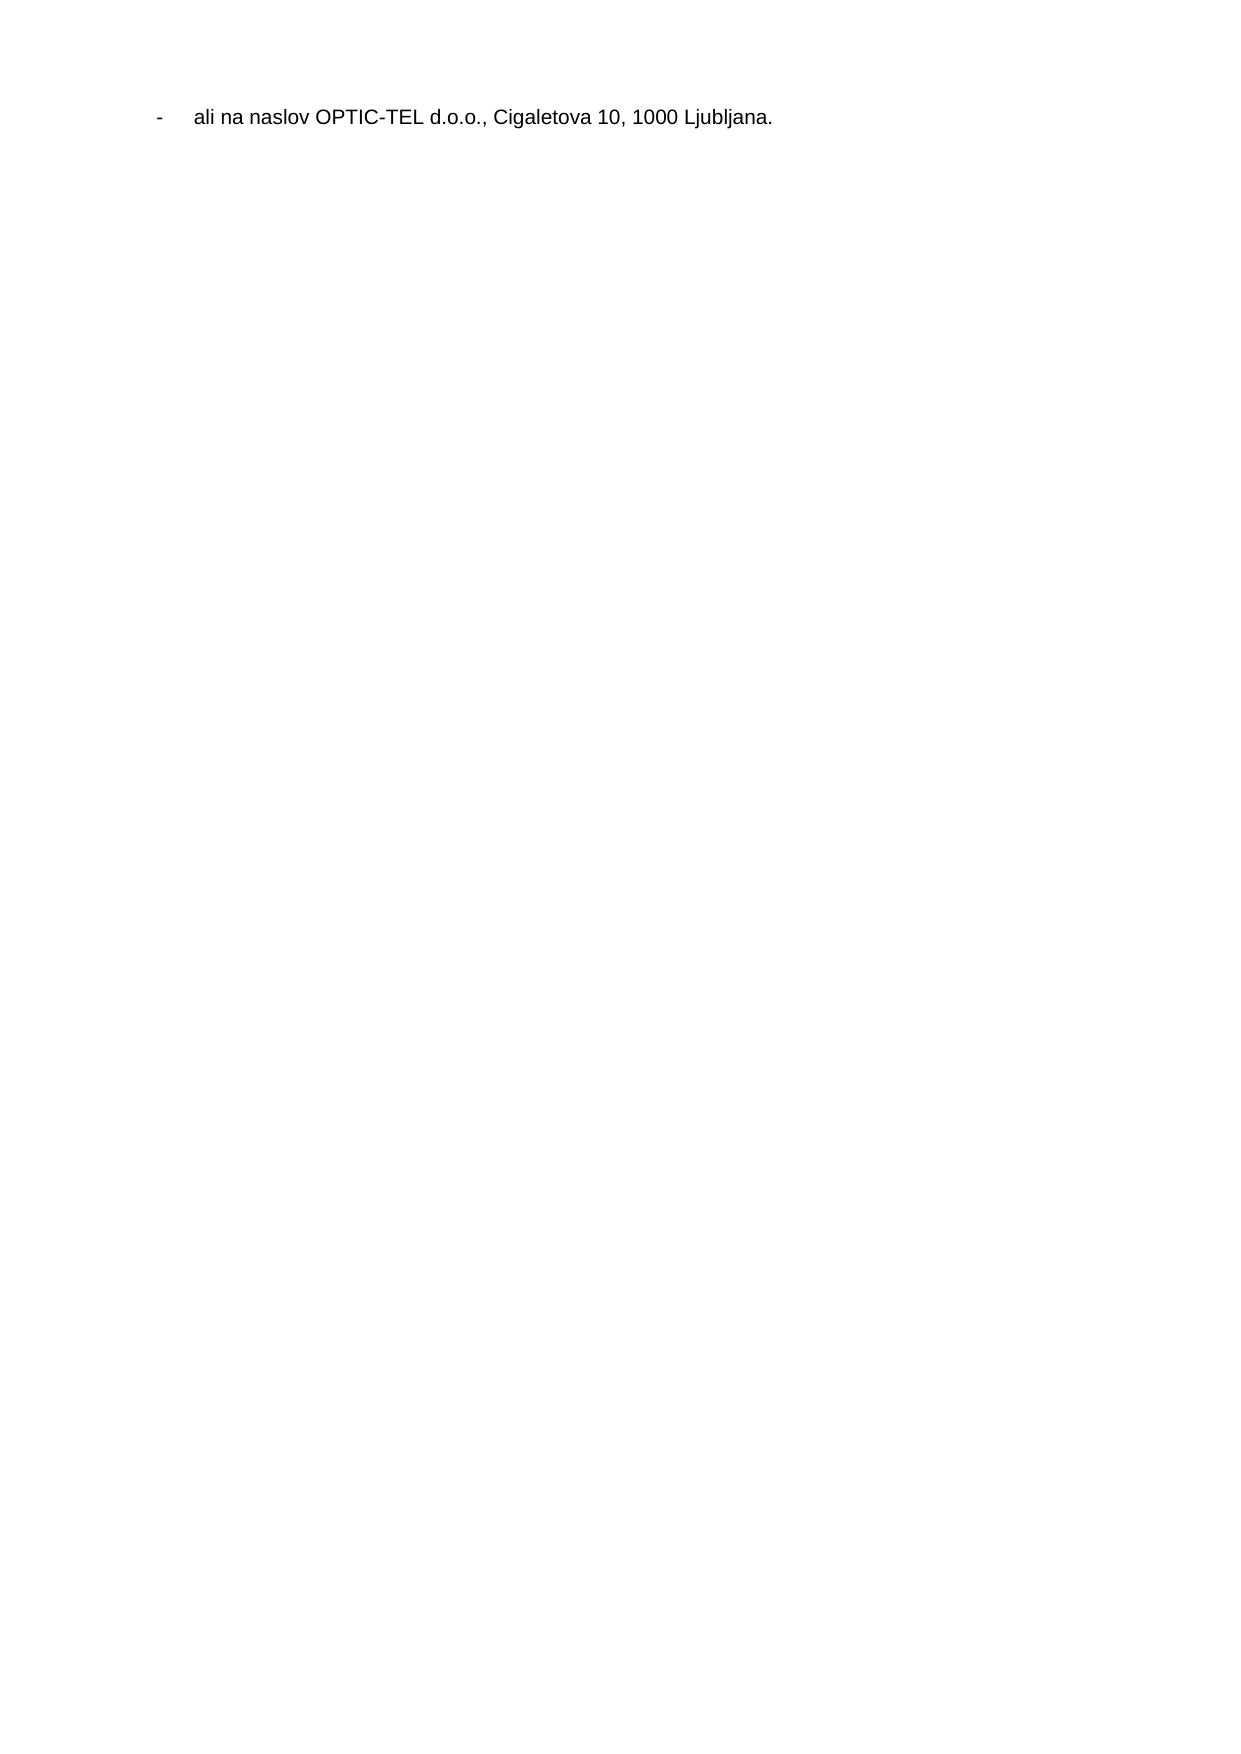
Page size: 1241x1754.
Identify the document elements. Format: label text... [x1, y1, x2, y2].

list ali na naslov OPTIC-TEL d.o.o., Cigaletova 10, 1000 Ljubljana. [156, 105, 1121, 129]
